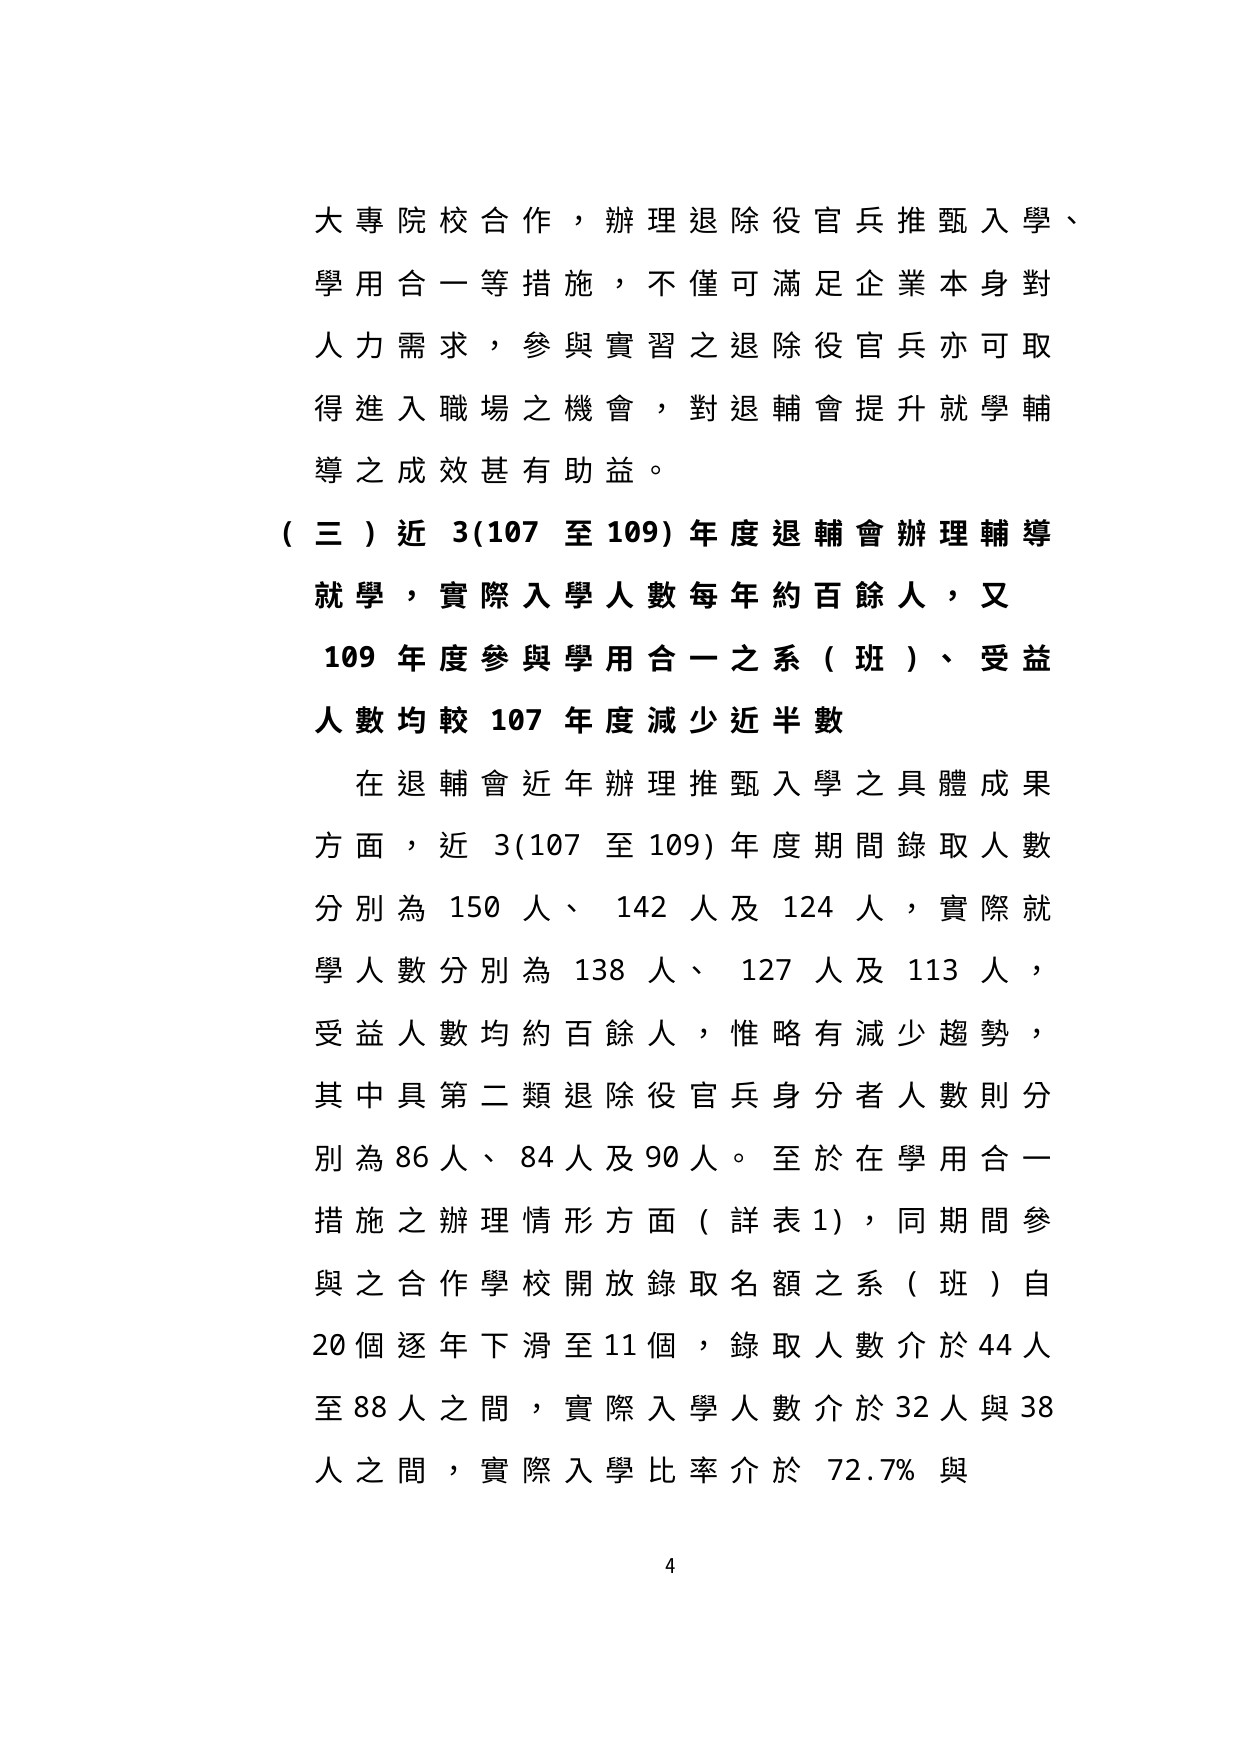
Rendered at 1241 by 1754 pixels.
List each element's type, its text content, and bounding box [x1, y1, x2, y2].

text 在退輔會近年辦理推甄入學之具體成果方面，近3(107至109)年度期間錄取人數分別為150人、142人及124人，實際就學人數分別為138人、127人及113人，受益人數均約百餘人，惟略有減少趨勢，其中具第二類退除役官兵身分者人數則分別為86人、84人及90人。至於在學用合一措施之辦理情形方面(詳表1)，同期間參與之合作學校開放錄取名額之系(班)自20個逐年下滑至11個，錄取人數介於44人至88人之間，實際入學人數介於32人與38人之間，實際入學比率介於72.7%與 [271, 740, 1058, 1490]
text (三)近3(107至109)年度退輔會辦理輔導就學，實際入學人數每年約百餘人，又109年度參與學用合一之系(班)、受益人數均較107年度減少近半數 [242, 490, 1058, 740]
text 按退除役官兵由軍轉民，進入職場之主要障礙在於所具備之求職技能與職場所需存有落差。為協助有志升學之退除役官兵進修，以提升其人力素質並強化其職場競爭力(推甄作業要點第1點明定)，俾利於退伍後繼續貢獻國家，退輔會透過與大專院校合作，辦理退除役官兵推甄入學、學用合一等措施，不僅可滿足企業本身對人力需求，參與實習之退除役官兵亦可取得進入職場之機會，對退輔會提升就學輔導之成效甚有助益。 [271, 177, 1058, 490]
